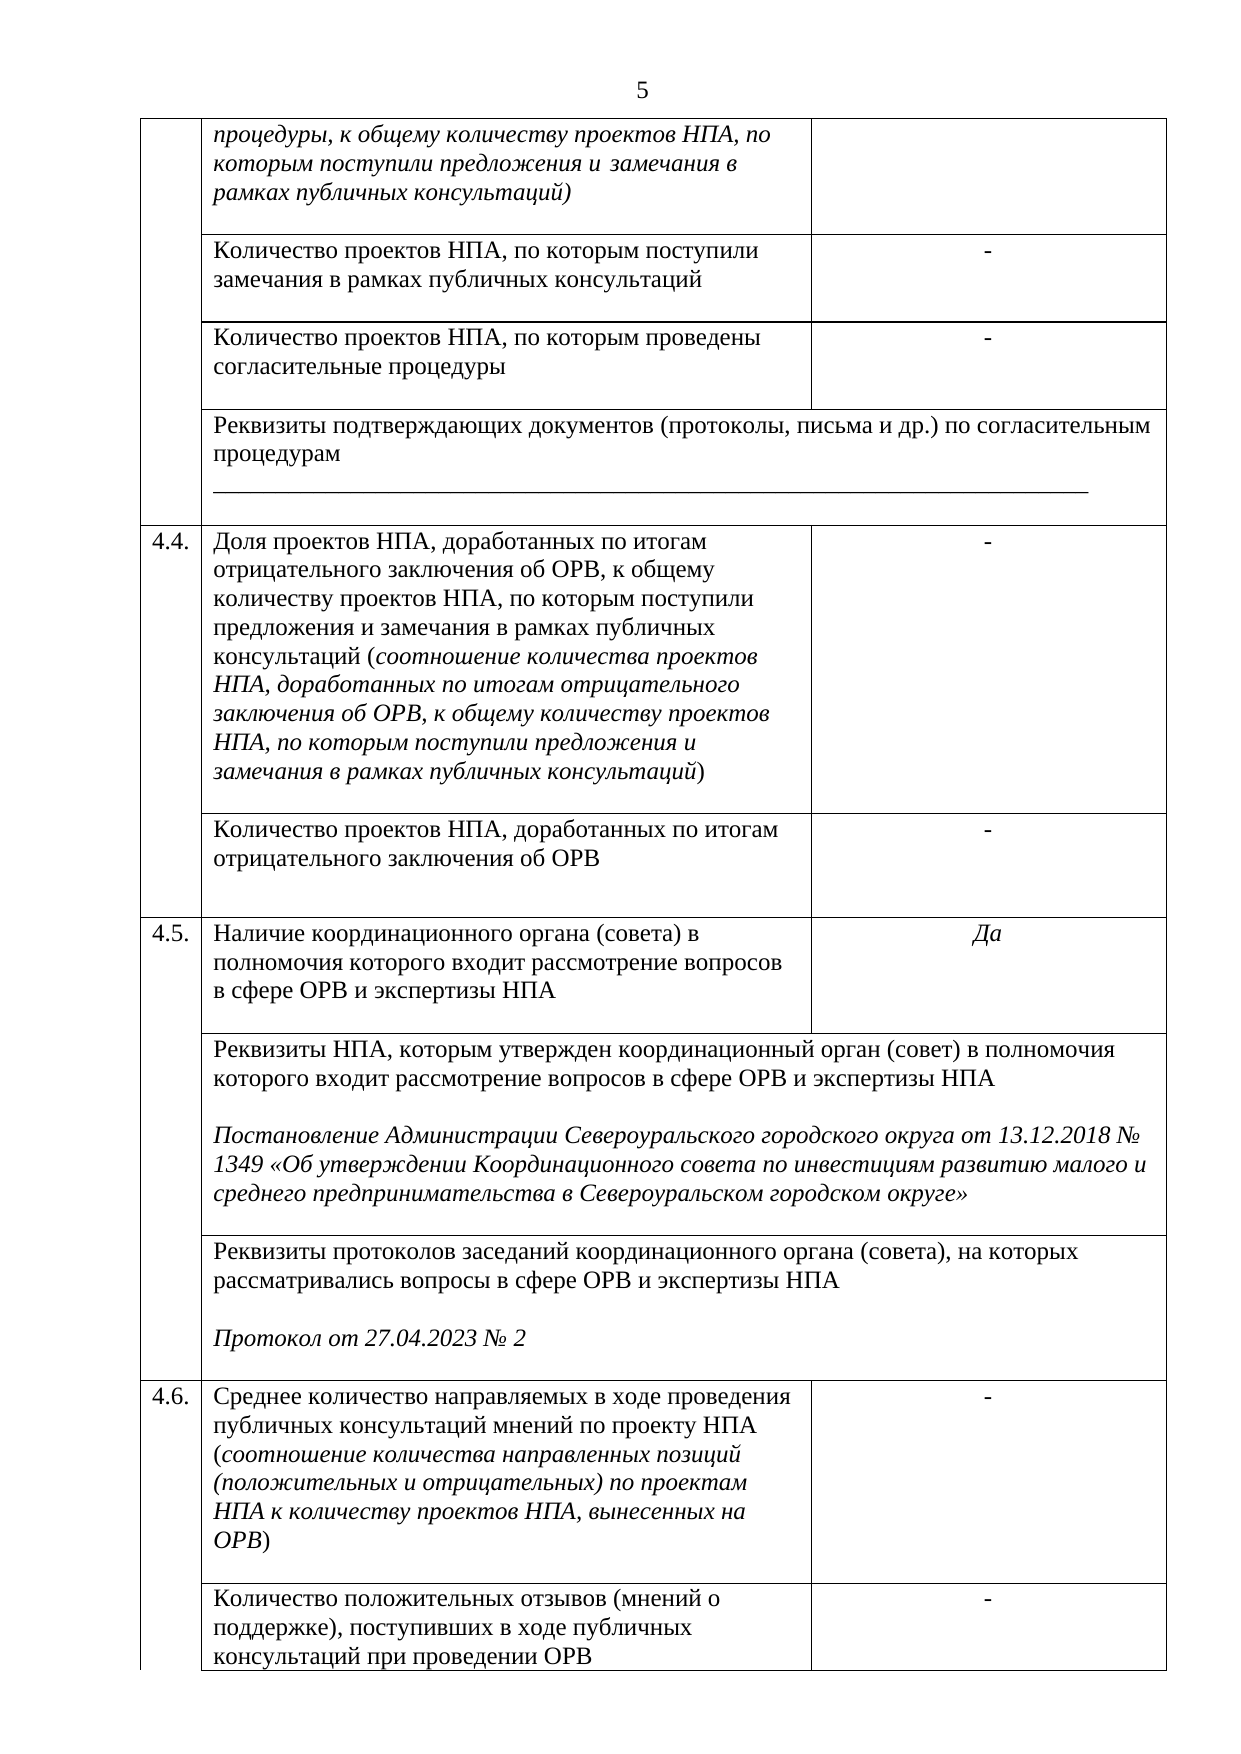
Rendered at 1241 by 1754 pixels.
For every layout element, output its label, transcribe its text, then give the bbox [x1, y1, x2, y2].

table_cell Количество положительных отзывов (мнений о поддержке), поступивших в ходе публичных консультаций при проведении ОРВ [202, 1584, 811, 1670]
table_cell Наличие координационного органа (совета) в полномочия которого входит рассмотрение вопросов в сфере ОРВ и экспертизы НПА [202, 918, 811, 1033]
table_cell 4.5. [141, 918, 201, 1380]
table_cell [141, 813, 201, 917]
table_cell Количество проектов НПА, по которым проведены согласительные процедуры [202, 323, 811, 409]
table_cell процедуры, к общему количеству проектов НПА, по которым поступили предложения и замечания в рамках публичных консультаций) [202, 119, 811, 234]
table_cell Реквизиты НПА, которым утвержден координационный орган (совет) в полномочия которого входит рассмотрение вопросов в сфере ОРВ и экспертизы НПА Постановление Администрации Североуральского городского округа от 13.12.2018 № 1349 «Об утверждении Координационного совета по инвестициям развитию малого и среднего предпринимательства в Североуральском городском округе» [202, 1034, 1166, 1235]
table_cell Реквизиты протоколов заседаний координационного органа (совета), на которых рассматривались вопросы в сфере ОРВ и экспертизы НПА Протокол от 27.04.2023 № 2 [202, 1236, 1166, 1380]
table_cell - [812, 235, 1166, 321]
table_cell Среднее количество направляемых в ходе проведения публичных консультаций мнений по проекту НПА (соотношение количества направленных позиций (положительных и отрицательных) по проектам НПА к количеству проектов НПА, вынесенных на ОРВ) [202, 1381, 811, 1582]
table_cell Количество проектов НПА, по которым поступили замечания в рамках публичных консультаций [202, 235, 811, 321]
table_cell Реквизиты подтверждающих документов (протоколы, письма и др.) по согласительным процедурам ______________________________________________________________________ [202, 410, 1166, 525]
table_cell - [812, 526, 1166, 813]
table_cell Да [812, 918, 1166, 1033]
table_cell - [812, 1584, 1166, 1670]
table_cell 4.4. [141, 526, 201, 813]
table_cell Доля проектов НПА, доработанных по итогам отрицательного заключения об ОРВ, к общему количеству проектов НПА, по которым поступили предложения и замечания в рамках публичных консультаций (соотношение количества проектов НПА, доработанных по итогам отрицательного заключения об ОРВ, к общему количеству проектов НПА, по которым поступили предложения и замечания в рамках публичных консультаций) [202, 526, 811, 813]
table_cell - [812, 119, 1166, 234]
table_cell - [812, 323, 1166, 409]
table_cell Количество проектов НПА, доработанных по итогам отрицательного заключения об ОРВ [202, 814, 811, 917]
table_cell - [812, 814, 1166, 917]
table_cell - [812, 1381, 1166, 1582]
table_cell 4.6. [141, 1381, 201, 1670]
table_cell [141, 119, 201, 525]
